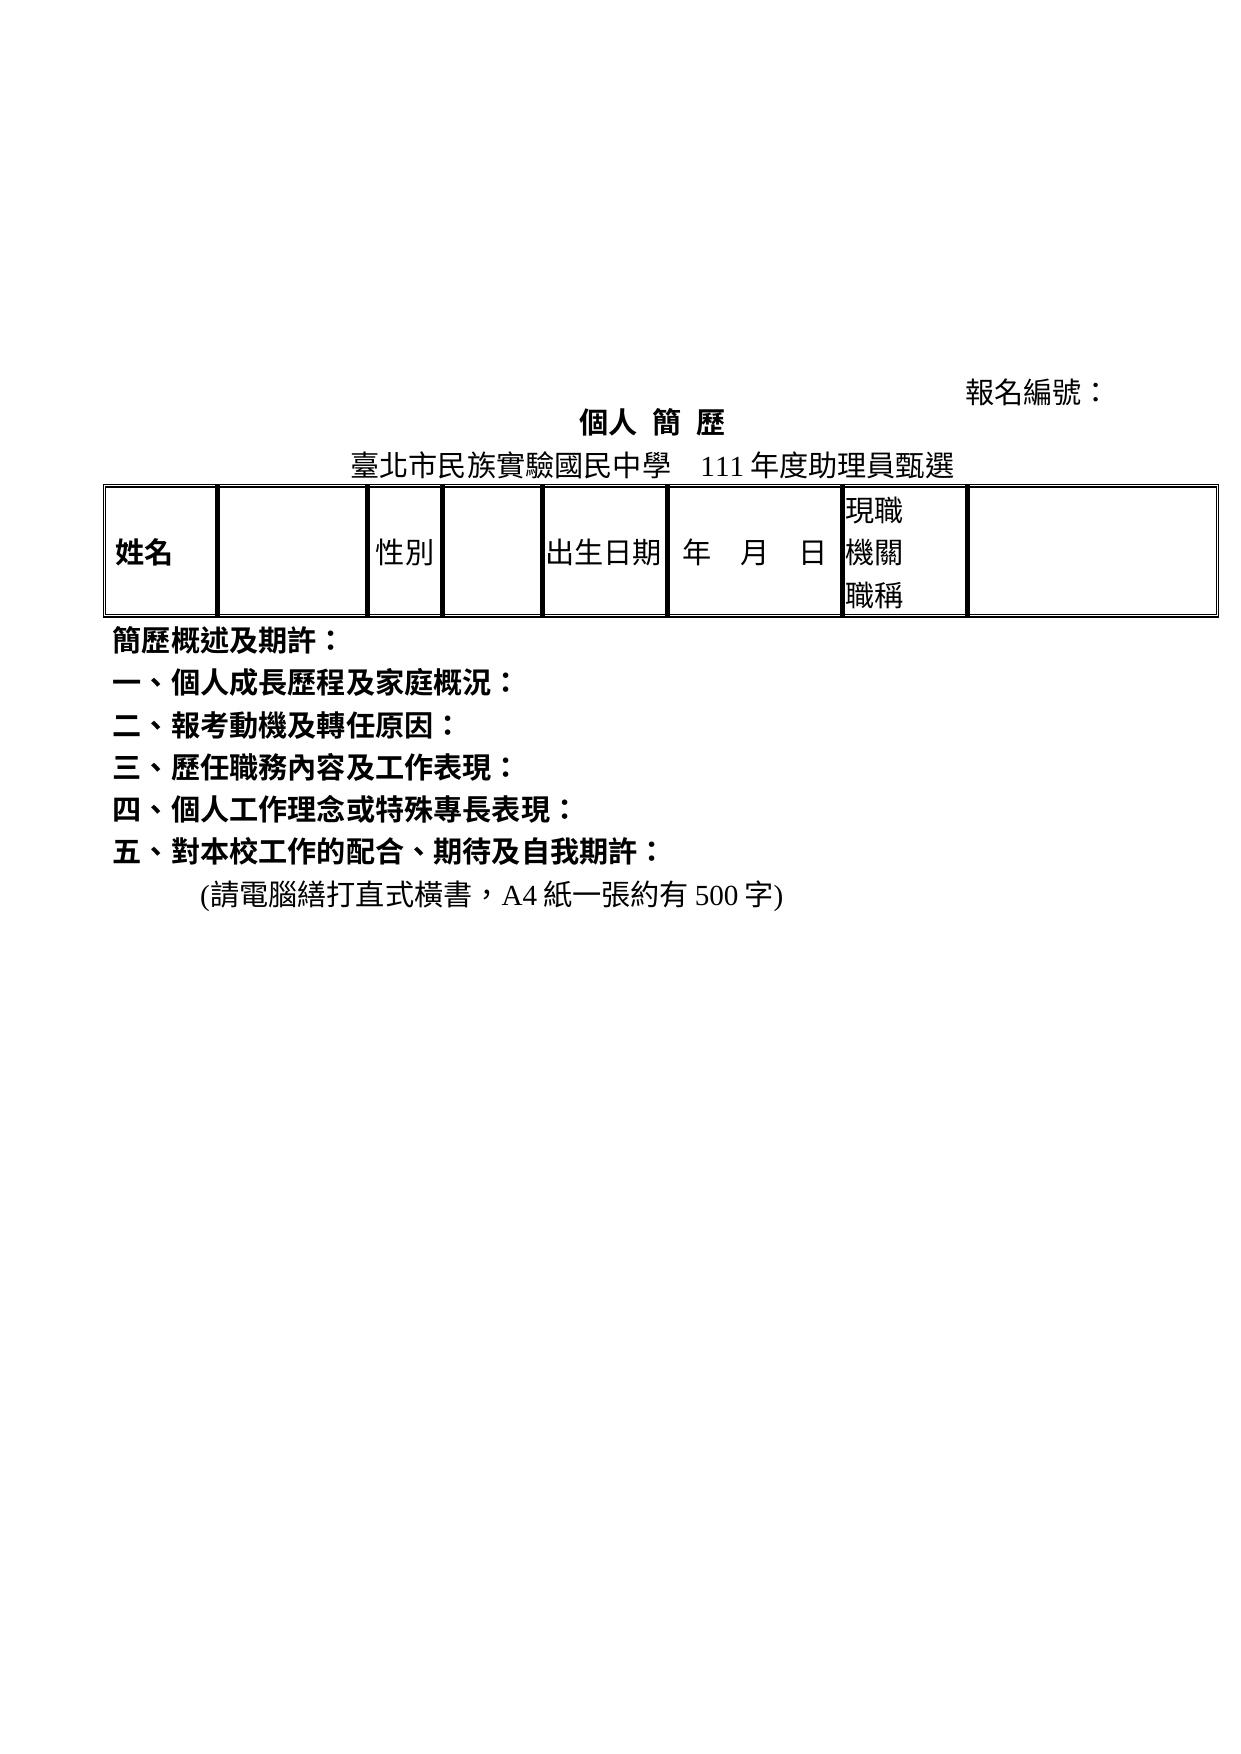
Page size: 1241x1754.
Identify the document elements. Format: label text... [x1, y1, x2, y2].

text 三、歷任職務內容及工作表現： [112, 744, 1162, 787]
table_header 姓名 [106, 488, 215, 614]
text 四、個人工作理念或特殊專長表現： [112, 787, 1162, 829]
table_header [445, 488, 540, 614]
table_header [220, 488, 365, 614]
table_header 現職 機關 職稱 [845, 488, 965, 614]
table_header 性別 [370, 488, 440, 614]
table_header 年 月 日 [670, 488, 840, 614]
text 二、報考動機及轉任原因： [112, 702, 1162, 744]
text 個人 簡 歷 [112, 362, 1187, 442]
text 簡歷概述及期許： [112, 618, 1162, 660]
text 臺北市民族實驗國民中學 111年度助理員甄選 [112, 442, 1162, 484]
text 報名編號： [965, 370, 1172, 411]
text (請電腦繕打直式橫書，A4紙一張約有500字) [112, 871, 1162, 913]
table_header [970, 488, 1216, 614]
table_header 出生日期 [545, 488, 665, 614]
text 五、對本校工作的配合、期待及自我期許： [112, 829, 1162, 871]
text 一、個人成長歷程及家庭概況： [112, 660, 1162, 702]
